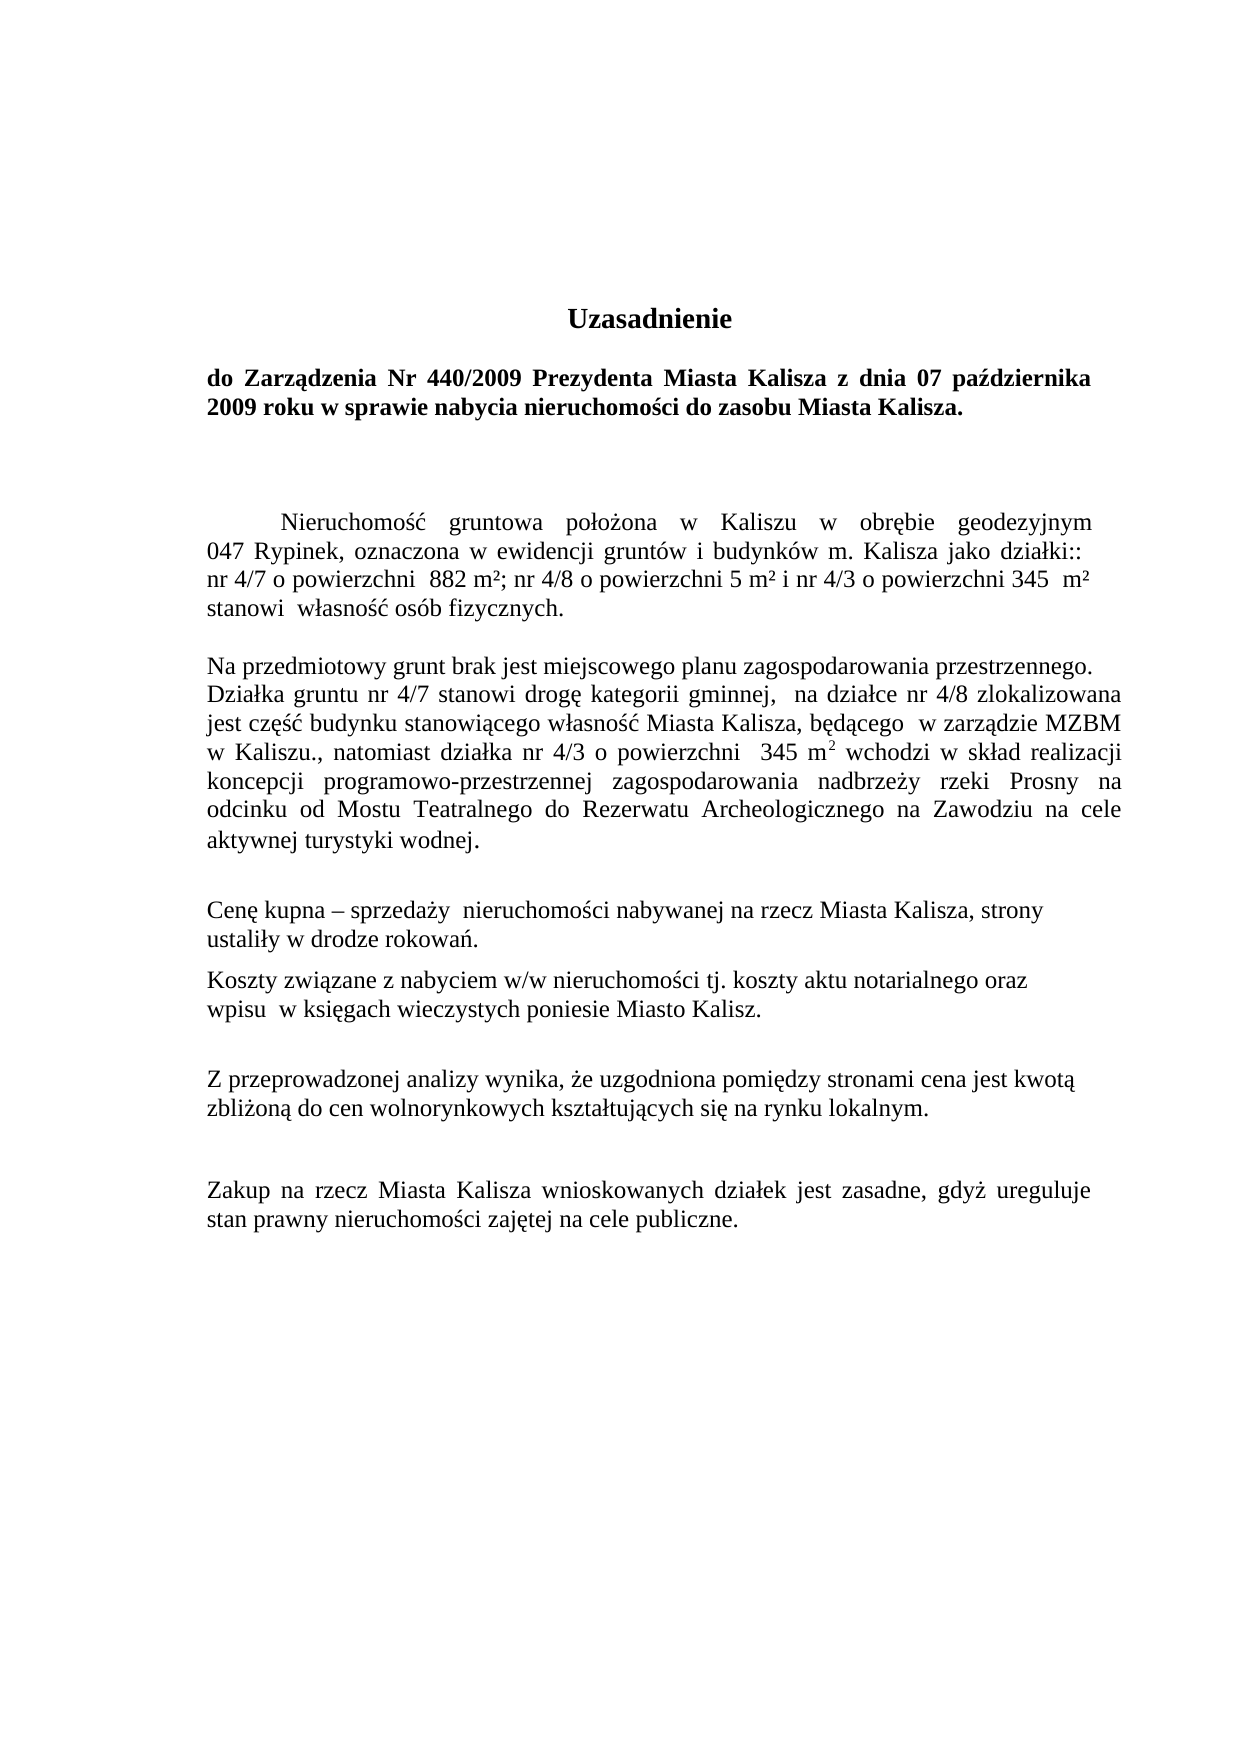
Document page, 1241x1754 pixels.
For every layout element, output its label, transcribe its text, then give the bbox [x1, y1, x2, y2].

text Na przedmiotowy grunt brak jest miejscowego planu zagospodarowania przestrzennego. [207, 651, 1122, 679]
text Działka gruntu nr 4/7 stanowi drogę kategorii gminnej, na działce nr 4/8 zlokalizowana jest część budynku stanowiącego własność Miasta Kalisza, będącego w zarządzie MZBM w Kaliszu., natomiast działka nr 4/3 o powierzchni 345 m2 wchodzi w skład realizacji koncepcji programowo-przestrzennej zagospodarowania nadbrzeży rzeki Prosny na odcinku od Mostu Teatralnego do Rezerwatu Archeologicznego na Zawodziu na cele aktywnej turystyki wodnej. [207, 679, 1122, 854]
subtitle Uzasadnienie [207, 301, 1092, 334]
text Koszty związane z nabyciem w/w nieruchomości tj. koszty aktu notarialnego oraz wpisu w księgach wieczystych poniesie Miasto Kalisz. [207, 966, 1092, 1023]
text Nieruchomość gruntowa położona w Kaliszu w obrębie geodezyjnym 047 Rypinek, oznaczona w ewidencji gruntów i budynków m. Kalisza jako działki:: nr 4/7 o powierzchni 882 m²; nr 4/8 o powierzchni 5 m² i nr 4/3 o powierzchni 345 m² stanowi własność osób fizycznych. [207, 507, 1092, 622]
text do Zarządzenia Nr 440/2009 Prezydenta Miasta Kalisza z dnia 07 października 2009 roku w sprawie nabycia nieruchomości do zasobu Miasta Kalisza. [207, 363, 1092, 421]
text Cenę kupna – sprzedaży nieruchomości nabywanej na rzecz Miasta Kalisza, strony ustaliły w drodze rokowań. [207, 896, 1092, 953]
text Zakup na rzecz Miasta Kalisza wnioskowanych działek jest zasadne, gdyż ureguluje stan prawny nieruchomości zajętej na cele publiczne. [207, 1176, 1092, 1233]
text Z przeprowadzonej analizy wynika, że uzgodniona pomiędzy stronami cena jest kwotą zbliżoną do cen wolnorynkowych kształtujących się na rynku lokalnym. [207, 1064, 1092, 1122]
